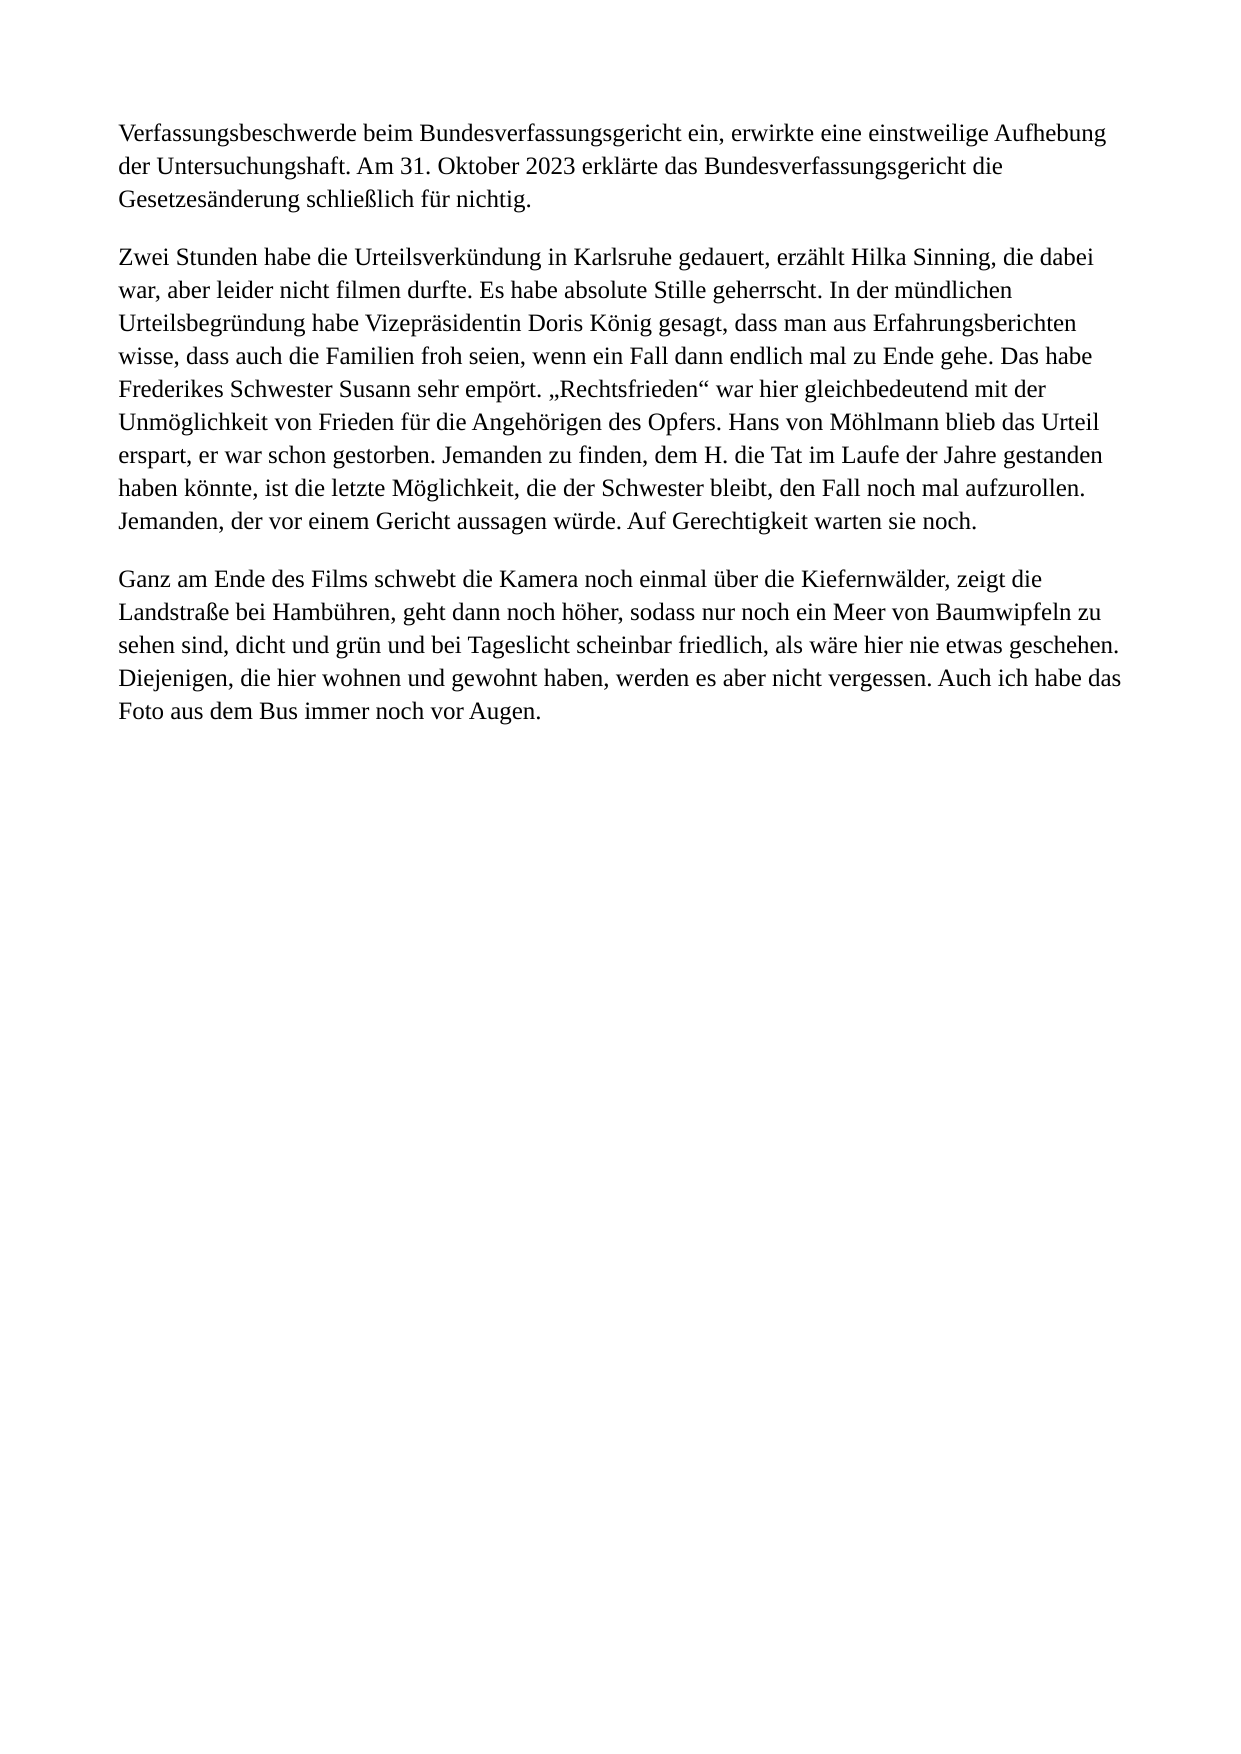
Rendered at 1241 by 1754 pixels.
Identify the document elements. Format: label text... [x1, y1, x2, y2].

text Zwei Stunden habe die Urteilsverkündung in Karlsruhe gedauert, erzählt Hilka Sinning, die dabei war, aber leider nicht filmen durfte. Es habe absolute Stille geherrscht. In der mündlichen Urteilsbegründung habe Vizepräsidentin Doris König gesagt, dass man aus Erfahrungsberichten wisse, dass auch die Familien froh seien, wenn ein Fall dann endlich mal zu Ende gehe. Das habe Frederikes Schwester Susann sehr empört. „Rechtsfrieden“ war hier gleichbedeutend mit der Unmöglichkeit von Frieden für die Angehörigen des Opfers. Hans von Möhlmann blieb das Urteil erspart, er war schon gestorben. Jemanden zu finden, dem H. die Tat im Laufe der Jahre gestanden haben könnte, ist die letzte Möglichkeit, die der Schwester bleibt, den Fall noch mal aufzurollen. Jemanden, der vor einem Gericht aussagen würde. Auf Gerechtigkeit warten sie noch. [118, 242, 1122, 535]
text Ganz am Ende des Films schwebt die Kamera noch einmal über die Kiefernwälder, zeigt die Landstraße bei Hambühren, geht dann noch höher, sodass nur noch ein Meer von Baumwipfeln zu sehen sind, dicht und grün und bei Tageslicht scheinbar friedlich, als wäre hier nie etwas geschehen. Diejenigen, die hier wohnen und gewohnt haben, werden es aber nicht vergessen. Auch ich habe das Foto aus dem Bus immer noch vor Augen. [118, 564, 1122, 725]
text Verfassungsbeschwerde beim Bundesverfassungsgericht ein, erwirkte eine einstweilige Aufhebung der Untersuchungshaft. Am 31. Oktober 2023 erklärte das Bundesverfassungsgericht die Gesetzesänderung schließlich für nichtig. [118, 118, 1122, 213]
